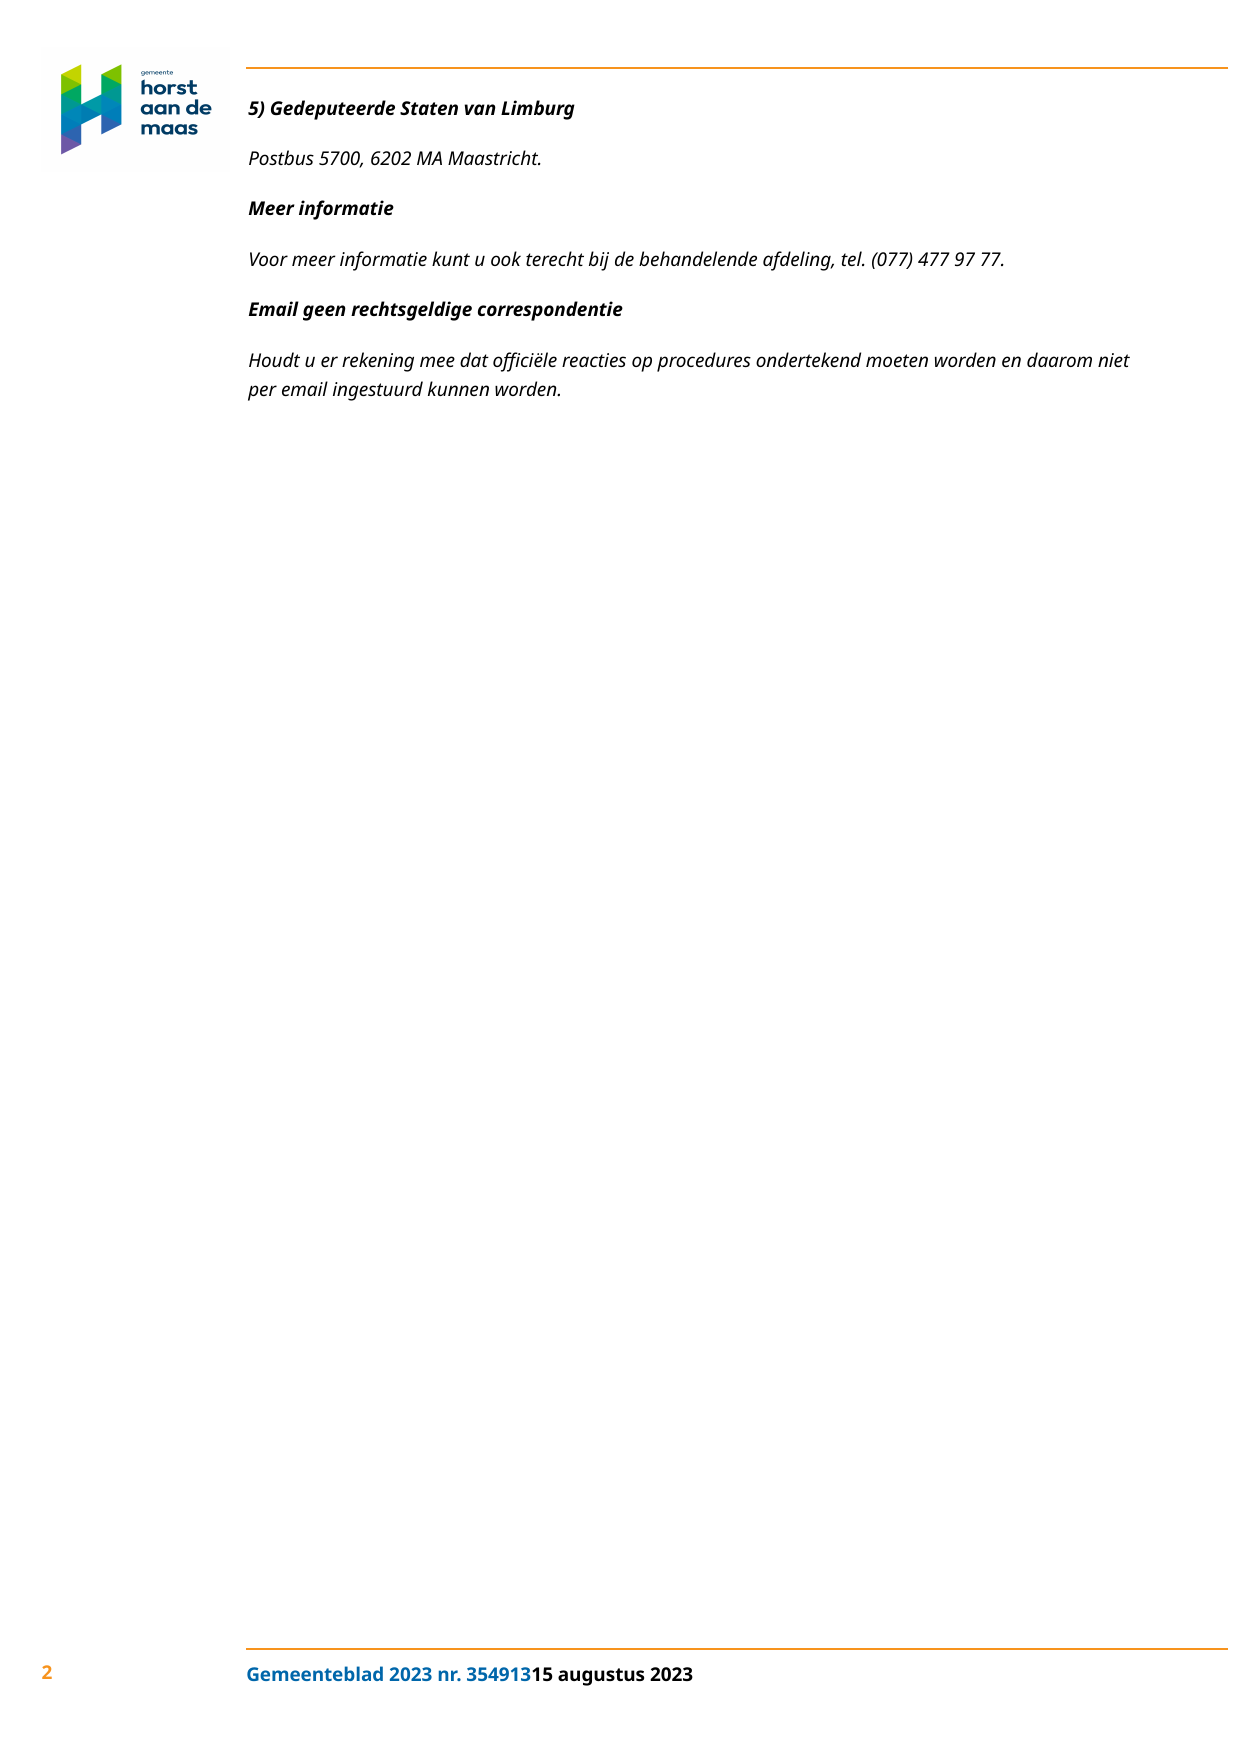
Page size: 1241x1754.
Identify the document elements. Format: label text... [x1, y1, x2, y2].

picture [41, 47, 231, 172]
text Meer informatie [248, 196, 1152, 221]
text Voor meer informatie kunt u ook terecht bij de behandelende afdeling, tel. (077) 477 97 77. [248, 246, 1152, 272]
text Postbus 5700, 6202 MA Maastricht. [248, 145, 1152, 171]
text 5) Gedeputeerde Staten van Limburg [248, 95, 1152, 121]
text Email geen rechtsgeldige correspondentie [248, 296, 1152, 322]
text Houdt u er rekening mee dat officiële reacties op procedures ondertekend moeten worden en daarom niet per email ingestuurd kunnen worden. [248, 347, 1152, 402]
